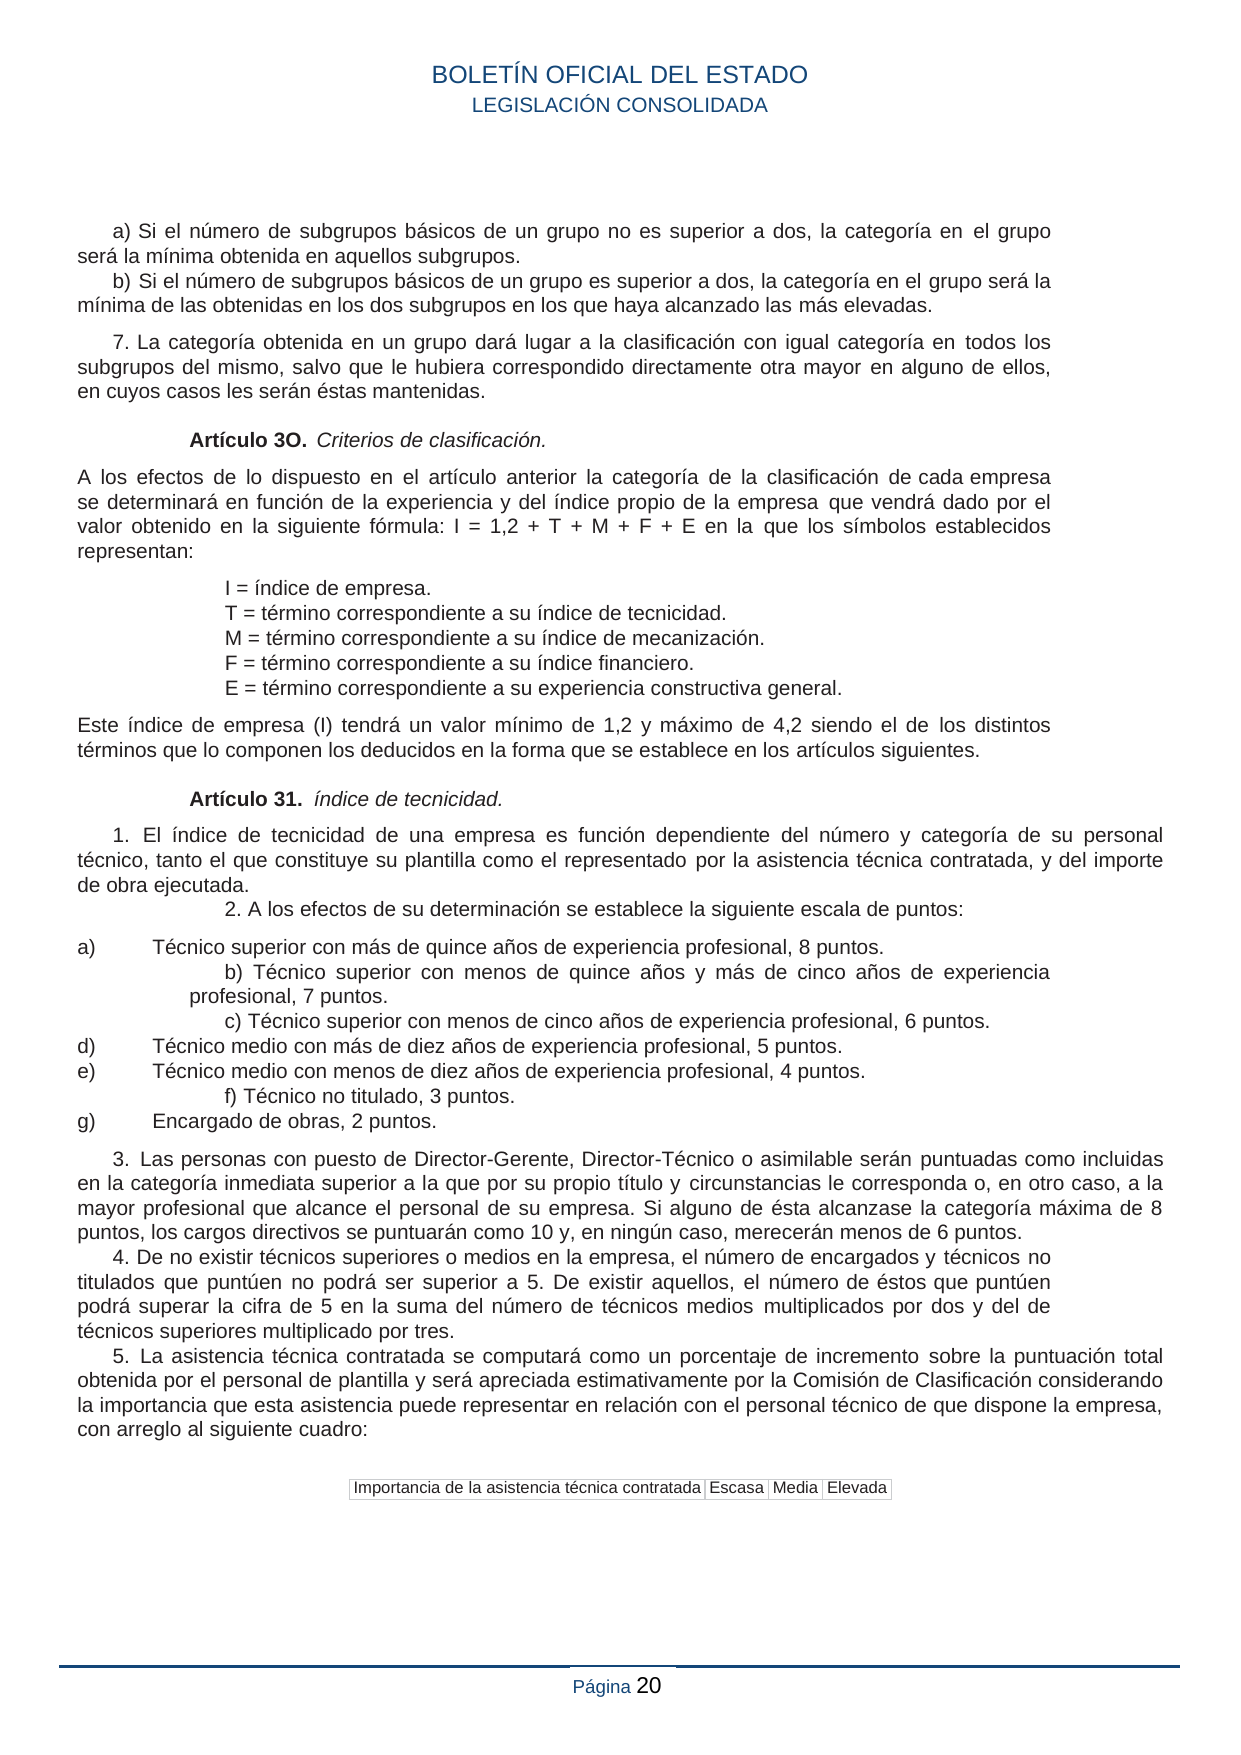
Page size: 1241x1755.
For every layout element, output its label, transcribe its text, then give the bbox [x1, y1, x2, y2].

table_header Elevada [823, 1480, 891, 1498]
list A los efectos de su determinación se establece la siguiente escala de puntos: [224, 897, 1163, 921]
list Técnico superior con menos de quince años y más de cinco años de experiencia profesional, 7 puntos. [189, 960, 1051, 1008]
list Técnico medio con más de diez años de experiencia profesional, 5 puntos. [77, 1034, 1163, 1058]
list Técnico superior con menos de cinco años de experiencia profesional, 6 puntos. [224, 1009, 1163, 1033]
list De no existir técnicos superiores o medios en la empresa, el número de encargados y técnicos no titulados que puntúen no podrá ser superior a 5. De existir aquellos, el número de éstos que puntúen podrá superar la cifra de 5 en la suma del número de técnicos medios multiplicados por dos y del de técnicos superiores multiplicado por tres. [77, 1245, 1051, 1343]
list Las personas con puesto de Director-Gerente, Director-Técnico o asimilable serán puntuadas como incluidas en la categoría inmediata superior a la que por su propio título y circunstancias le corresponda o, en otro caso, a la mayor profesional que alcance el personal de su empresa. Si alguno de ésta alcanzase la categoría máxima de 8 puntos, los cargos directivos se puntuarán como 10 y, en ningún caso, merecerán menos de 6 puntos. [77, 1146, 1163, 1244]
list Si el número de subgrupos básicos de un grupo no es superior a dos, la categoría en el grupo será la mínima obtenida en aquellos subgrupos. [77, 219, 1051, 268]
table_header Media [769, 1480, 822, 1498]
list Encargado de obras, 2 puntos. [77, 1109, 1163, 1133]
text A los efectos de lo dispuesto en el artículo anterior la categoría de la clasificación de cada empresa se determinará en función de la experiencia y del índice propio de la empresa que vendrá dado por el valor obtenido en la siguiente fórmula: I = 1,2 + T + M + F + E en la que los símbolos establecidos representan: [77, 465, 1051, 563]
text E = término correspondiente a su experiencia constructiva general. [224, 676, 1163, 699]
list La categoría obtenida en un grupo dará lugar a la clasificación con igual categoría en todos los subgrupos del mismo, salvo que le hubiera correspondido directamente otra mayor en alguno de ellos, en cuyos casos les serán éstas mantenidas. [77, 330, 1051, 403]
table_header Escasa [706, 1480, 768, 1498]
text Artículo 3O. Criterios de clasificación. [189, 428, 1163, 452]
text M = término correspondiente a su índice de mecanización. F = término correspondiente a su índice financiero. [224, 626, 772, 675]
table_header Importancia de la asistencia técnica contratada [350, 1480, 704, 1498]
text Artículo 31. índice de tecnicidad. [189, 787, 1163, 811]
text Este índice de empresa (I) tendrá un valor mínimo de 1,2 y máximo de 4,2 siendo el de los distintos términos que lo componen los deducidos en la forma que se establece en los artículos siguientes. [77, 713, 1051, 762]
list Si el número de subgrupos básicos de un grupo es superior a dos, la categoría en el grupo será la mínima de las obtenidas en los dos subgrupos en los que haya alcanzado las más elevadas. [77, 268, 1051, 317]
list Técnico no titulado, 3 puntos. [224, 1084, 1163, 1108]
list Técnico superior con más de quince años de experiencia profesional, 8 puntos. [77, 935, 1163, 959]
text I = índice de empresa. [224, 576, 1163, 600]
list La asistencia técnica contratada se computará como un porcentaje de incremento sobre la puntuación total obtenida por el personal de plantilla y será apreciada estimativamente por la Comisión de Clasificación considerando la importancia que esta asistencia puede representar en relación con el personal técnico de que dispone la empresa, con arreglo al siguiente cuadro: [77, 1343, 1163, 1441]
list Técnico medio con menos de diez años de experiencia profesional, 4 puntos. [77, 1059, 1163, 1083]
list El índice de tecnicidad de una empresa es función dependiente del número y categoría de su personal técnico, tanto el que constituye su plantilla como el representado por la asistencia técnica contratada, y del importe de obra ejecutada. [77, 823, 1163, 896]
text T = término correspondiente a su índice de tecnicidad. [224, 601, 1163, 625]
